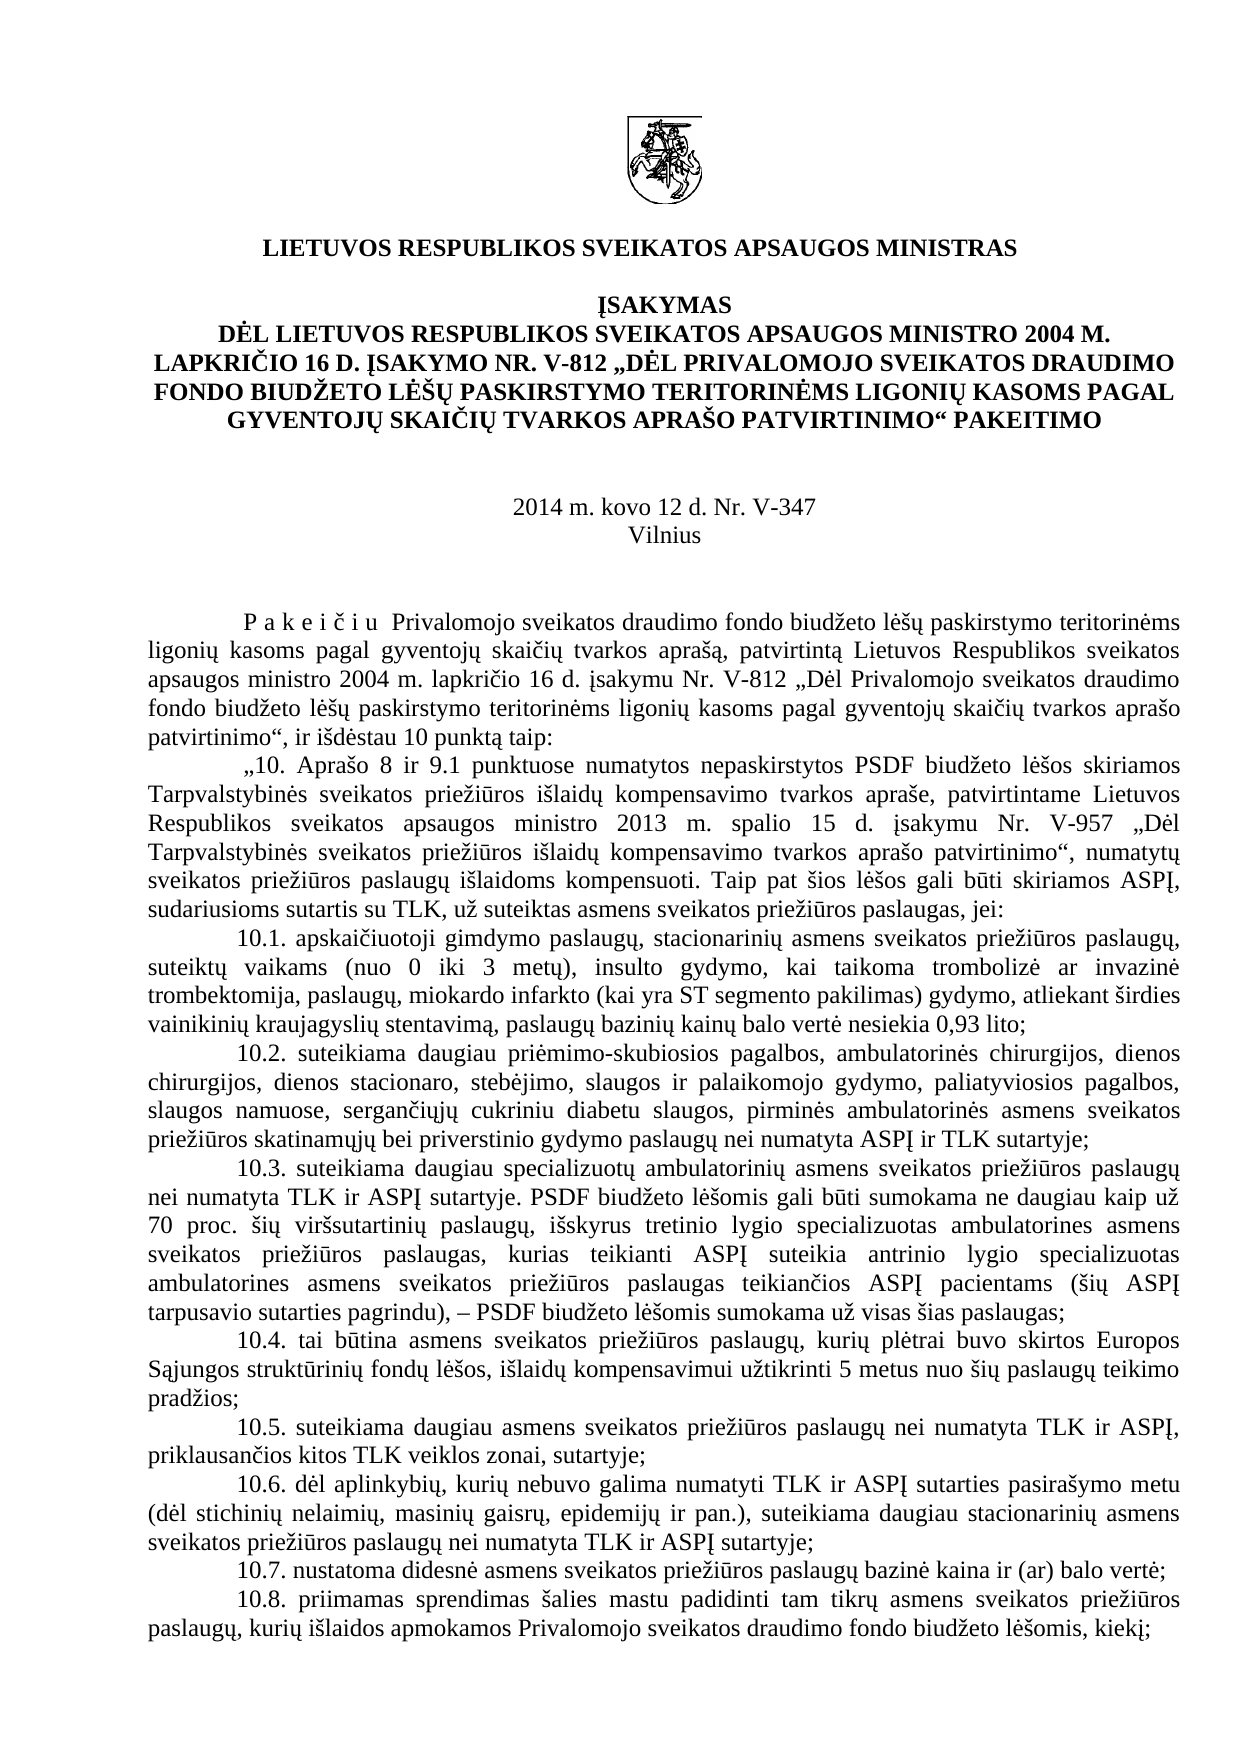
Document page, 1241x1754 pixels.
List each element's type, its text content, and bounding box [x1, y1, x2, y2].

text DĖL LIETUVOS RESPUBLIKOS SVEIKATOS APSAUGOS MINISTRO 2004 M. LAPKRIČIO 16 D. ĮSAKYMO NR. V-812 „DĖL PRIVALOMOJO SVEIKATOS DRAUDIMO FONDO BIUDŽETO LĖŠŲ PASKIRSTYMO TERITORINĖMS LIGONIŲ KASOMS PAGAL GYVENTOJŲ SKAIČIŲ TVARKOS APRAŠO PATVIRTINIMO“ PAKEITIMO [148, 319, 1181, 434]
text 10.1. apskaičiuotoji gimdymo paslaugų, stacionarinių asmens sveikatos priežiūros paslaugų, suteiktų vaikams (nuo 0 iki 3 metų), insulto gydymo, kai taikoma trombolizė ar invazinė trombektomija, paslaugų, miokardo infarkto (kai yra ST segmento pakilimas) gydymo, atliekant širdies vainikinių kraujagyslių stentavimą, paslaugų bazinių kainų balo vertė nesiekia 0,93 lito; [148, 923, 1181, 1038]
text ĮSAKYMAS [148, 290, 1181, 319]
text 2014 m. kovo 12 d. Nr. V-347 [148, 492, 1181, 520]
text 10.8. priimamas sprendimas šalies mastu padidinti tam tikrų asmens sveikatos priežiūros paslaugų, kurių išlaidos apmokamos Privalomojo sveikatos draudimo fondo biudžeto lėšomis, kiekį; [148, 1584, 1181, 1642]
text 10.7. nustatoma didesnė asmens sveikatos priežiūros paslaugų bazinė kaina ir (ar) balo vertė; [148, 1555, 1181, 1584]
text Vilnius [148, 520, 1181, 549]
text LIETUVOS RESPUBLIKOS SVEIKATOS APSAUGOS MINISTRAS [148, 233, 1133, 262]
text 10.3. suteikiama daugiau specializuotų ambulatorinių asmens sveikatos priežiūros paslaugų nei numatyta TLK ir ASPĮ sutartyje. PSDF biudžeto lėšomis gali būti sumokama ne daugiau kaip už 70 proc. šių viršsutartinių paslaugų, išskyrus tretinio lygio specializuotas ambulatorines asmens sveikatos priežiūros paslaugas, kurias teikianti ASPĮ suteikia antrinio lygio specializuotas ambulatorines asmens sveikatos priežiūros paslaugas teikiančios ASPĮ pacientams (šių ASPĮ tarpusavio sutarties pagrindu), – PSDF biudžeto lėšomis sumokama už visas šias paslaugas; [148, 1153, 1181, 1325]
text 10.2. suteikiama daugiau priėmimo-skubiosios pagalbos, ambulatorinės chirurgijos, dienos chirurgijos, dienos stacionaro, stebėjimo, slaugos ir palaikomojo gydymo, paliatyviosios pagalbos, slaugos namuose, sergančiųjų cukriniu diabetu slaugos, pirminės ambulatorinės asmens sveikatos priežiūros skatinamųjų bei priverstinio gydymo paslaugų nei numatyta ASPĮ ir TLK sutartyje; [148, 1038, 1181, 1153]
text 10.4. tai būtina asmens sveikatos priežiūros paslaugų, kurių plėtrai buvo skirtos Europos Sąjungos struktūrinių fondų lėšos, išlaidų kompensavimui užtikrinti 5 metus nuo šių paslaugų teikimo pradžios; [148, 1325, 1181, 1412]
text P a k e i č i u Privalomojo sveikatos draudimo fondo biudžeto lėšų paskirstymo teritorinėms ligonių kasoms pagal gyventojų skaičių tvarkos aprašą, patvirtintą Lietuvos Respublikos sveikatos apsaugos ministro 2004 m. lapkričio 16 d. įsakymu Nr. V-812 „Dėl Privalomojo sveikatos draudimo fondo biudžeto lėšų paskirstymo teritorinėms ligonių kasoms pagal gyventojų skaičių tvarkos aprašo patvirtinimo“, ir išdėstau 10 punktą taip: [148, 607, 1181, 750]
text 10.5. suteikiama daugiau asmens sveikatos priežiūros paslaugų nei numatyta TLK ir ASPĮ, priklausančios kitos TLK veiklos zonai, sutartyje; [148, 1412, 1181, 1469]
text 10.6. dėl aplinkybių, kurių nebuvo galima numatyti TLK ir ASPĮ sutarties pasirašymo metu (dėl stichinių nelaimių, masinių gaisrų, epidemijų ir pan.), suteikiama daugiau stacionarinių asmens sveikatos priežiūros paslaugų nei numatyta TLK ir ASPĮ sutartyje; [148, 1469, 1181, 1555]
text „10. Aprašo 8 ir 9.1 punktuose numatytos nepaskirstytos PSDF biudžeto lėšos skiriamos Tarpvalstybinės sveikatos priežiūros išlaidų kompensavimo tvarkos apraše, patvirtintame Lietuvos Respublikos sveikatos apsaugos ministro 2013 m. spalio 15 d. įsakymu Nr. V-957 „Dėl Tarpvalstybinės sveikatos priežiūros išlaidų kompensavimo tvarkos aprašo patvirtinimo“, numatytų sveikatos priežiūros paslaugų išlaidoms kompensuoti. Taip pat šios lėšos gali būti skiriamos ASPĮ, sudariusioms sutartis su TLK, už suteiktas asmens sveikatos priežiūros paslaugas, jei: [148, 750, 1181, 923]
